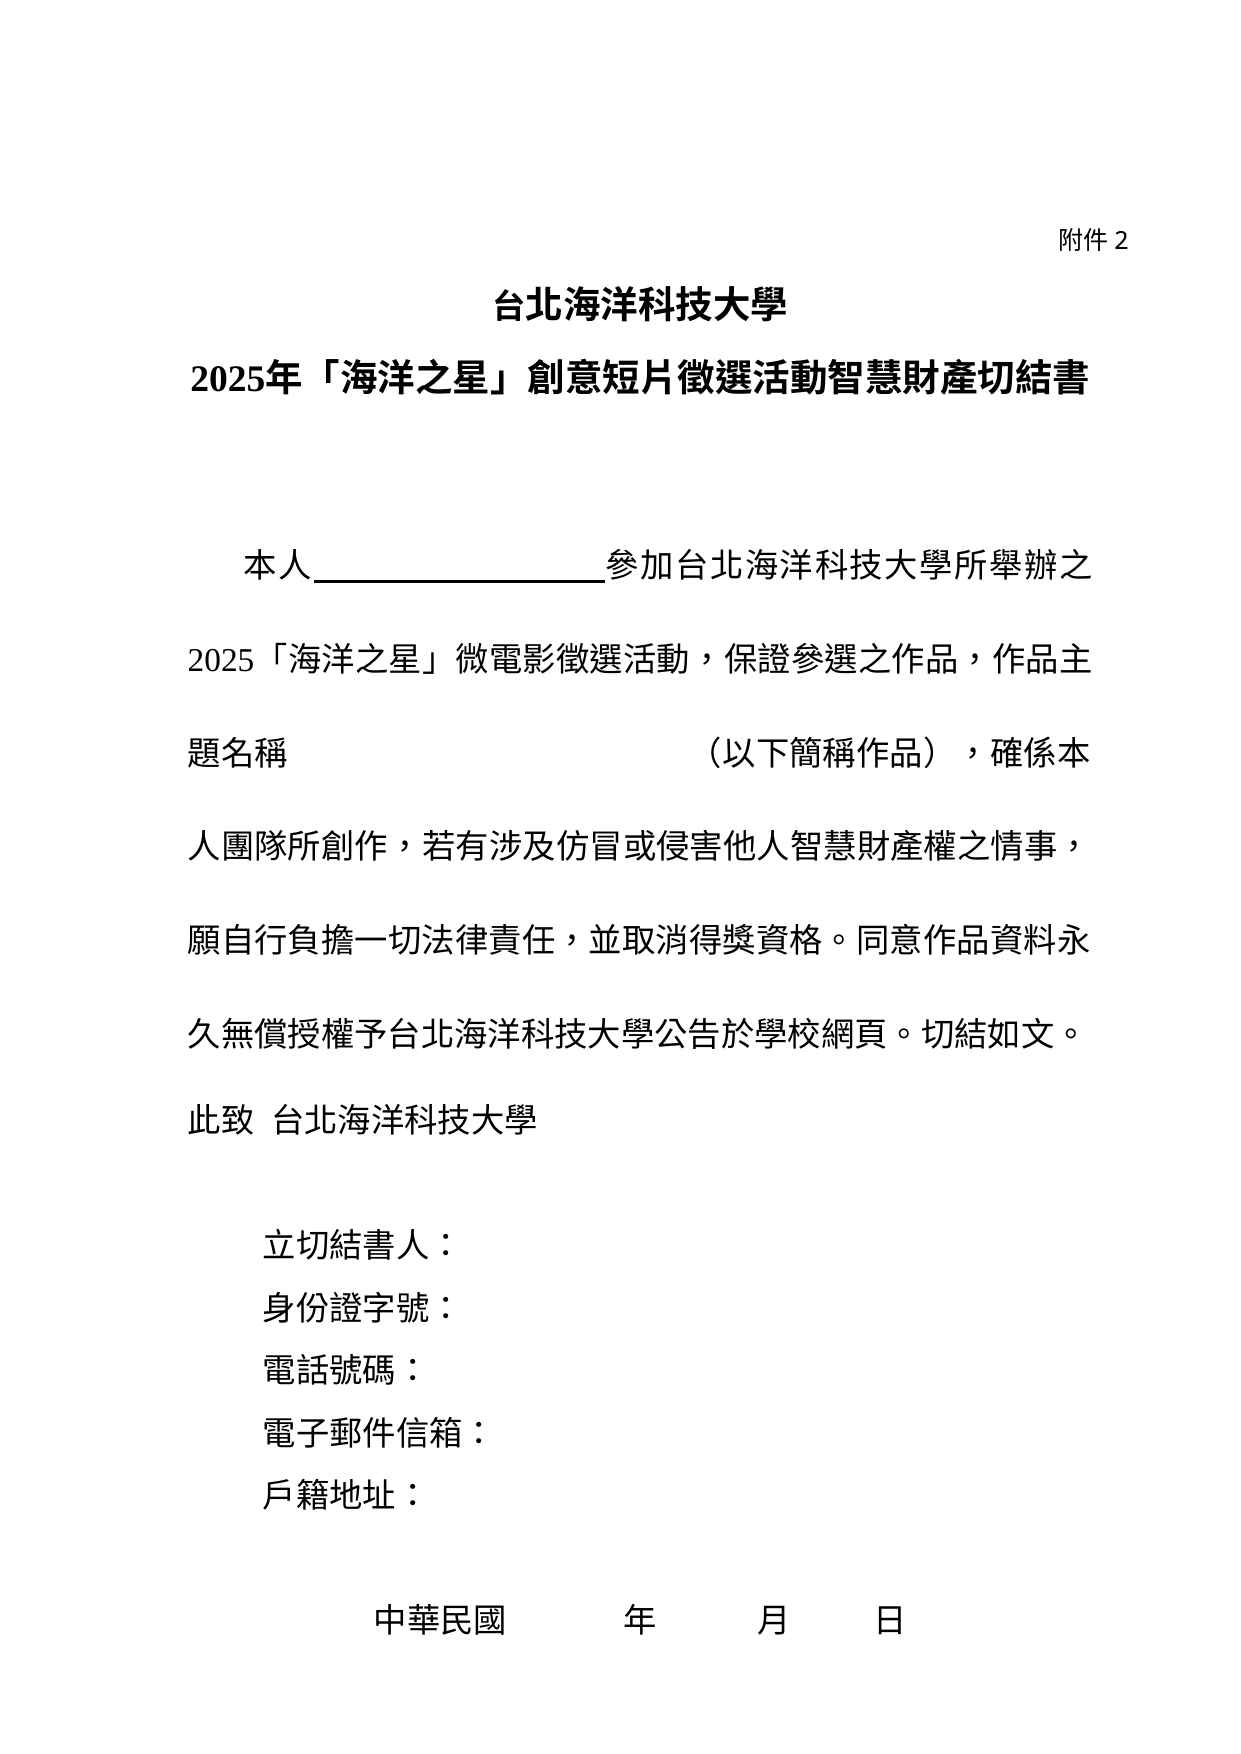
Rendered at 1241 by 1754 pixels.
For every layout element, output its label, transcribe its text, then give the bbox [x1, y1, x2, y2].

text 電話號碼： [262, 1327, 1093, 1389]
text 立切結書人： [262, 1202, 1093, 1264]
text 本人 參加台北海洋科技大學所舉辦之2025「海洋之星」微電影徵選活動，保證參選之作品，作品主題名稱 （以下簡稱作品），確係本人團隊所創作，若有涉及仿冒或侵害他人智慧財產權之情事，願自行負擔一切法律責任，並取消得獎資格。同意作品資料永久無償授權予台北海洋科技大學公告於學校網頁。切結如文。 [187, 521, 1093, 1052]
text 此致 台北海洋科技大學 [187, 1077, 1093, 1139]
text 2025年「海洋之星」創意短片徵選活動智慧財產切結書 [187, 348, 1093, 402]
text 身份證字號： [262, 1264, 1093, 1327]
text 電子郵件信箱： [262, 1389, 1093, 1452]
text 戶籍地址： [262, 1452, 1093, 1514]
text 台北海洋科技大學 [187, 275, 1093, 329]
text 中華民國 年 月 日 [187, 1577, 1093, 1639]
text 附件2 [1059, 220, 1134, 256]
